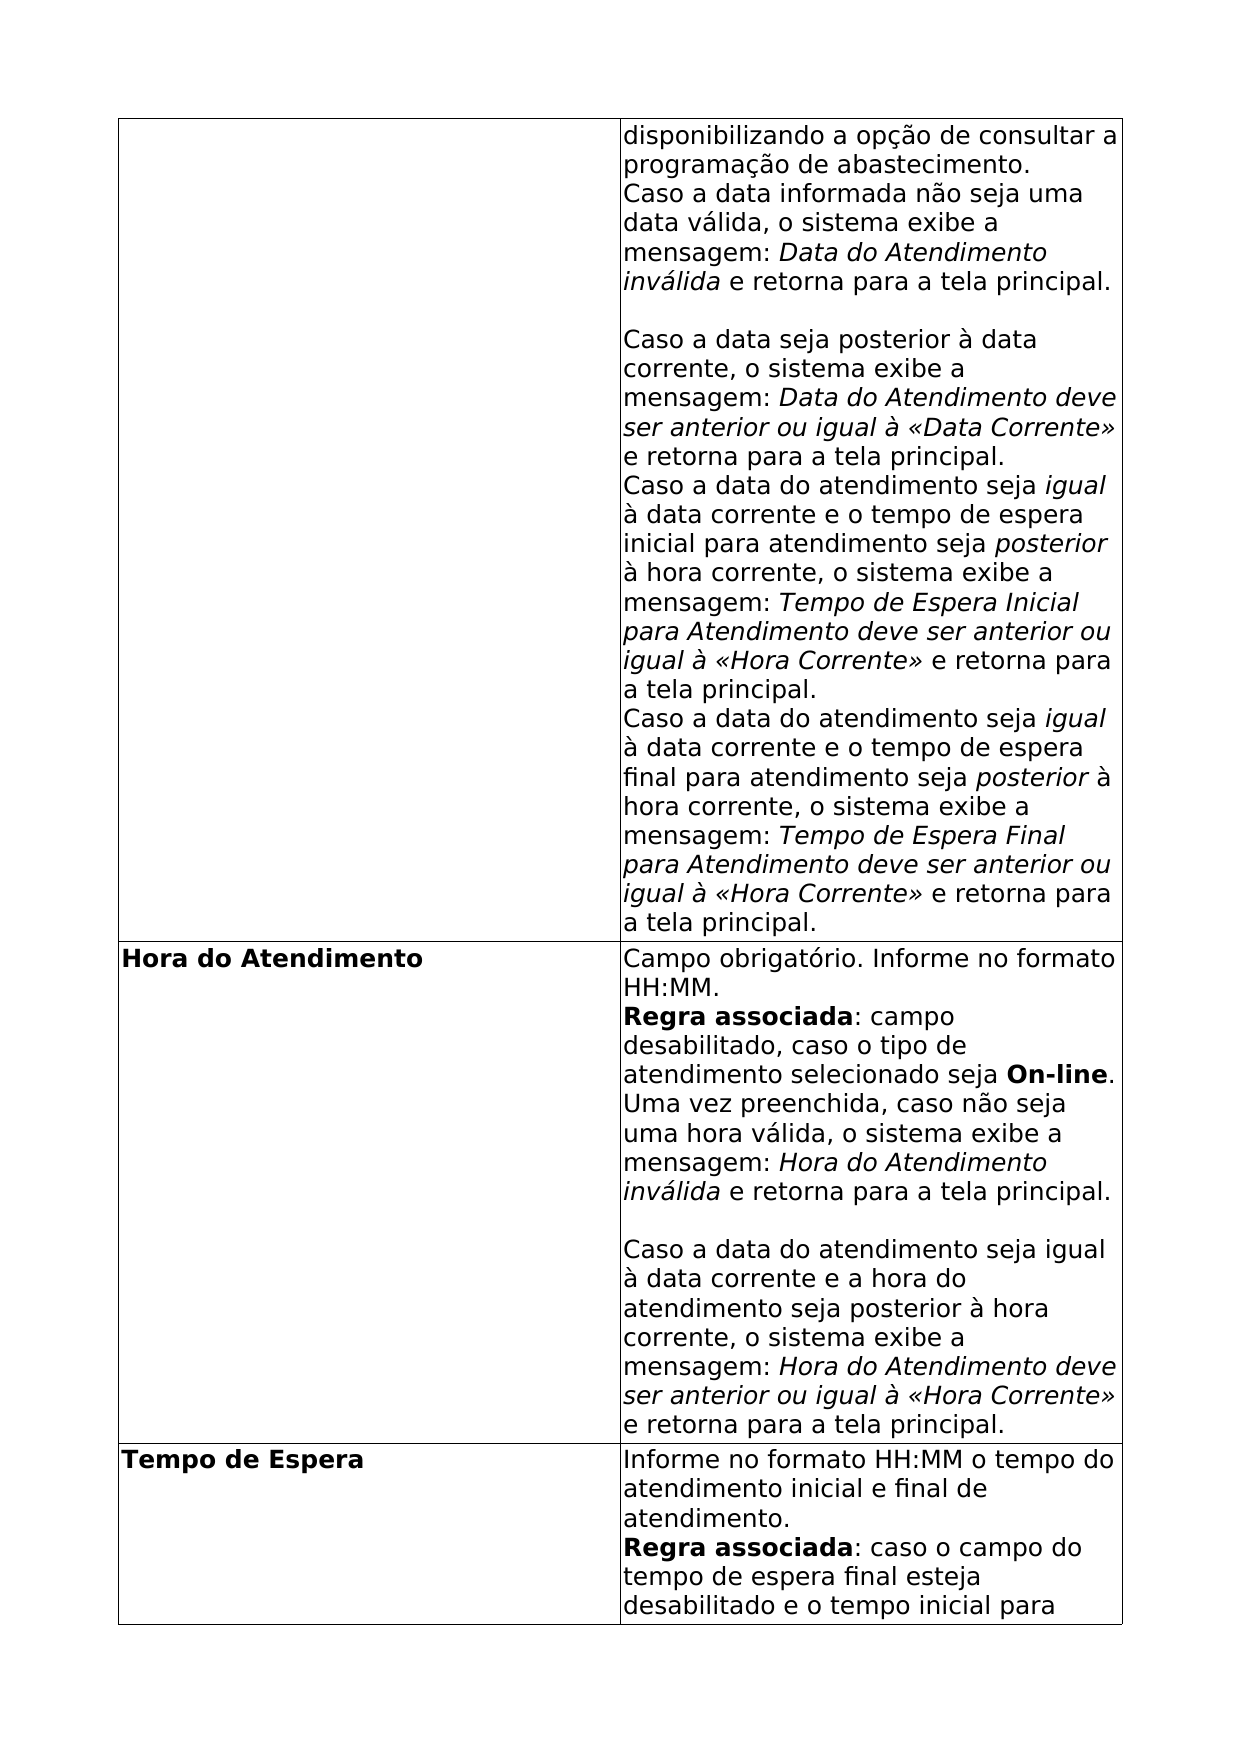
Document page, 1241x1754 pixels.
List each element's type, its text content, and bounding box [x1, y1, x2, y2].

table_cell Campo obrigatório. Informe no formato HH:MM. Regra associada: campo desabilitado, caso o tipo de atendimento selecionado seja On-line. Uma vez preenchida, caso não seja uma hora válida, o sistema exibe a mensagem: Hora do Atendimento inválida e retorna para a tela principal. Caso a data do atendimento seja igual à data corrente e a hora do atendimento seja posterior à hora corrente, o sistema exibe a mensagem: Hora do Atendimento deve ser anterior ou igual à «Hora Corrente» e retorna para a tela principal. [621, 942, 1122, 1442]
table_cell Hora do Atendimento [119, 942, 620, 1442]
table_cell [119, 119, 620, 941]
table_cell Informe no formato HH:MM o tempo do atendimento inicial e final de atendimento. Regra associada: caso o campo do tempo de espera final esteja desabilitado e o tempo inicial para [621, 1444, 1122, 1623]
table_cell Tempo de Espera [119, 1444, 620, 1623]
table_cell disponibilizando a opção de consultar a programação de abastecimento. Caso a data informada não seja uma data válida, o sistema exibe a mensagem: Data do Atendimento inválida e retorna para a tela principal. Caso a data seja posterior à data corrente, o sistema exibe a mensagem: Data do Atendimento deve ser anterior ou igual à «Data Corrente» e retorna para a tela principal. Caso a data do atendimento seja igual à data corrente e o tempo de espera inicial para atendimento seja posterior à hora corrente, o sistema exibe a mensagem: Tempo de Espera Inicial para Atendimento deve ser anterior ou igual à «Hora Corrente» e retorna para a tela principal. Caso a data do atendimento seja igual à data corrente e o tempo de espera final para atendimento seja posterior à hora corrente, o sistema exibe a mensagem: Tempo de Espera Final para Atendimento deve ser anterior ou igual à «Hora Corrente» e retorna para a tela principal. [621, 119, 1122, 941]
